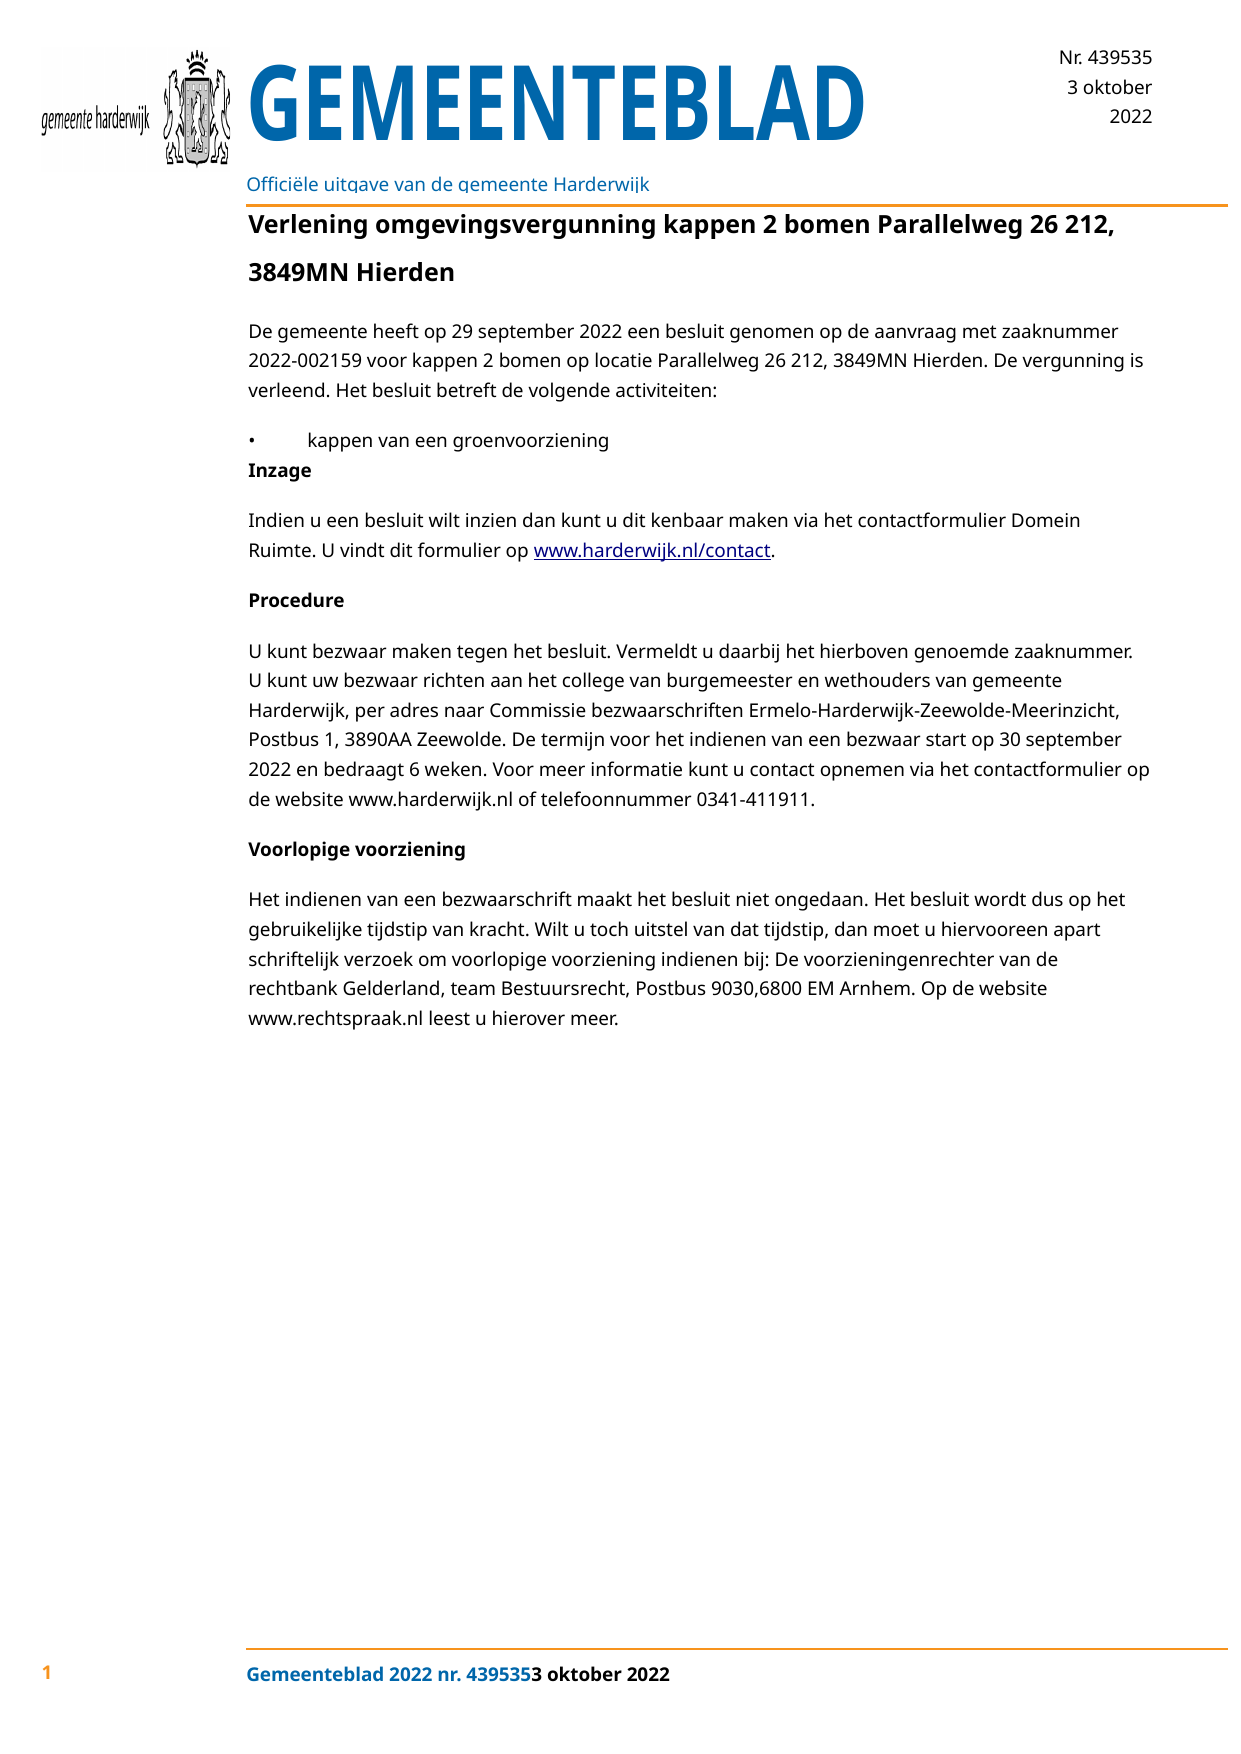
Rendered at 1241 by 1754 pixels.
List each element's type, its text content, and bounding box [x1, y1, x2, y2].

text Voorlopige voorziening [248, 836, 1152, 862]
text U kunt bezwaar maken tegen het besluit. Vermeldt u daarbij het hierboven genoemde zaaknummer. U kunt uw bezwaar richten aan het college van burgemeester en wethouders van gemeente Harderwijk, per adres naar Commissie bezwaarschriften Ermelo-Harderwijk-Zeewolde-Meerinzicht, Postbus 1, 3890AA Zeewolde. De termijn voor het indienen van een bezwaar start op 30 september 2022 en bedraagt 6 weken. Voor meer informatie kunt u contact opnemen via het contactformulier op de website www.harderwijk.nl of telefoonnummer 0341-411911. [248, 638, 1152, 812]
text Het indienen van een bezwaarschrift maakt het besluit niet ongedaan. Het besluit wordt dus op het gebruikelijke tijdstip van kracht. Wilt u toch uitstel van dat tijdstip, dan moet u hiervooreen apart schriftelijk verzoek om voorlopige voorziening indienen bij: De voorzieningenrechter van de rechtbank Gelderland, team Bestuursrecht, Postbus 9030,6800 EM Arnhem. Op de website www.rechtspraak.nl leest u hierover meer. [248, 887, 1152, 1031]
text Indien u een besluit wilt inzien dan kunt u dit kenbaar maken via het contactformulier Domein Ruimte. U vindt dit formulier op www.harderwijk.nl/contact. [248, 507, 1152, 563]
text Procedure [248, 587, 1152, 613]
text Verlening omgevingsvergunning kappen 2 bomen Parallelweg 26 212, 3849MN Hierden [248, 207, 1152, 288]
picture [41, 47, 231, 172]
list kappen van een groenvoorziening [248, 427, 1152, 453]
text De gemeente heeft op 29 september 2022 een besluit genomen op de aanvraag met zaaknummer 2022-002159 voor kappen 2 bomen op locatie Parallelweg 26 212, 3849MN Hierden. De vergunning is verleend. Het besluit betreft de volgende activiteiten: [248, 318, 1152, 403]
text Inzage [248, 457, 1152, 483]
